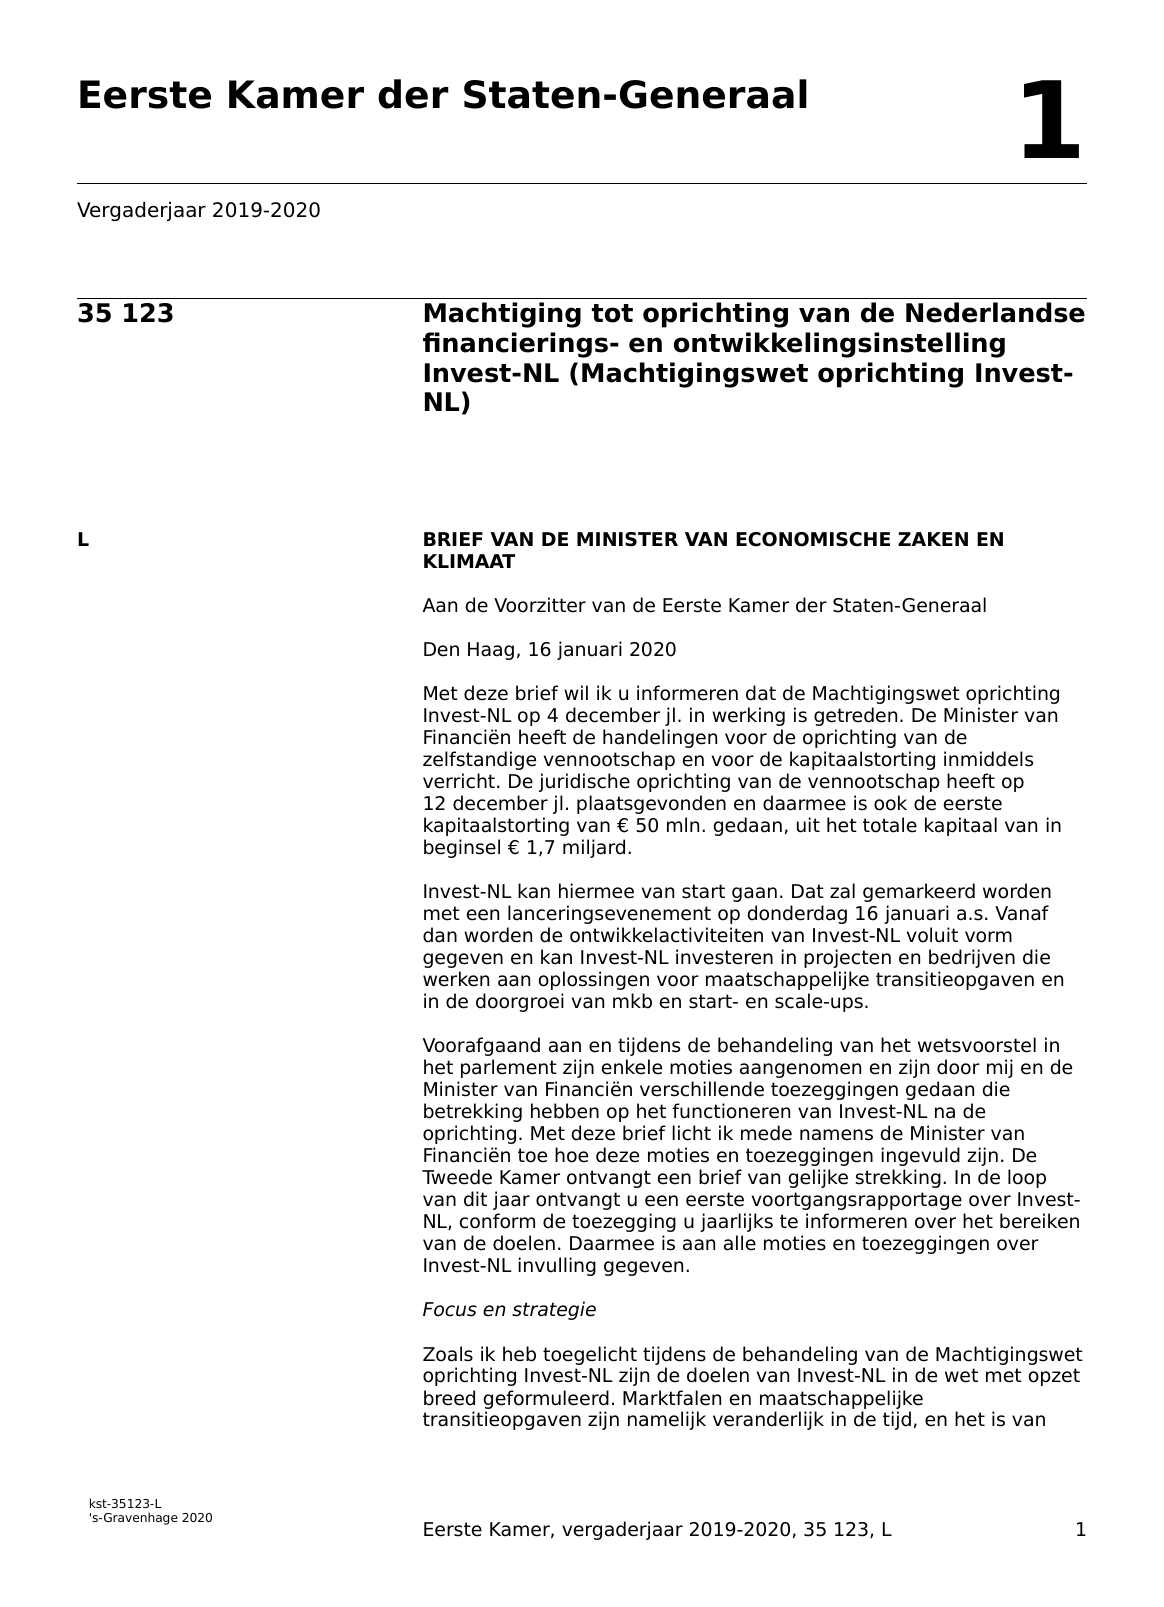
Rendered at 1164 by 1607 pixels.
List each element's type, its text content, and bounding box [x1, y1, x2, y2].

text Zoals ik heb toegelicht tijdens de behandeling van de Machtigingswet oprichting Invest-NL zijn de doelen van Invest-NL in de wet met opzet breed geformuleerd. Marktfalen en maatschappelijke transitieopgaven zijn namelijk veranderlijk in de tijd, en het is van [422, 1343, 1087, 1431]
text Invest-NL kan hiermee van start gaan. Dat zal gemarkeerd worden met een lanceringsevenement op donderdag 16 januari a.s. Vanaf dan worden de ontwikkelactiviteiten van Invest-NL voluit vorm gegeven en kan Invest-NL investeren in projecten en bedrijven die werken aan oplossingen voor maatschappelijke transitieopgaven en in de doorgroei van mkb en start- en scale-ups. [422, 881, 1087, 1013]
subtitle Focus en strategie [422, 1299, 1087, 1321]
text kst-35123-L [88, 1497, 323, 1511]
text Met deze brief wil ik u informeren dat de Machtigingswet oprichting Invest-NL op 4 december jl. in werking is getreden. De Minister van Financiën heeft de handelingen voor de oprichting van de zelfstandige vennootschap en voor de kapitaalstorting inmiddels verricht. De juridische oprichting van de vennootschap heeft op 12 december jl. plaatsgevonden en daarmee is ook de eerste kapitaalstorting van € 50 mln. gedaan, uit het totale kapitaal van in beginsel € 1,7 miljard. [422, 683, 1087, 859]
text 's-Gravenhage 2020 [88, 1511, 323, 1525]
text Aan de Voorzitter van de Eerste Kamer der Staten-Generaal [422, 595, 1087, 617]
table_cell Vergaderjaar 2019-2020 [77, 184, 1087, 298]
table_header Eerste Kamer der Staten-Generaal [77, 59, 886, 183]
text Den Haag, 16 januari 2020 [422, 639, 1087, 661]
subtitle 35 123 Machtiging tot oprichting van de Nederlandse financierings- en ontwikkelingsinstelling Invest-NL (Machtigingswet oprichting Invest-NL) [77, 299, 1087, 418]
text Voorafgaand aan en tijdens de behandeling van het wetsvoorstel in het parlement zijn enkele moties aangenomen en zijn door mij en de Minister van Financiën verschillende toezeggingen gedaan die betrekking hebben op het functioneren van Invest-NL na de oprichting. Met deze brief licht ik mede namens de Minister van Financiën toe hoe deze moties en toezeggingen ingevuld zijn. De Tweede Kamer ontvangt een brief van gelijke strekking. In de loop van dit jaar ontvangt u een eerste voortgangsrapportage over Invest-NL, conform de toezegging u jaarlijks te informeren over het bereiken van de doelen. Daarmee is aan alle moties en toezeggingen over Invest-NL invulling gegeven. [422, 1035, 1087, 1277]
subtitle L BRIEF VAN DE MINISTER VAN ECONOMISCHE ZAKEN EN KLIMAAT [77, 529, 1087, 573]
table_header 1 [886, 59, 1087, 183]
